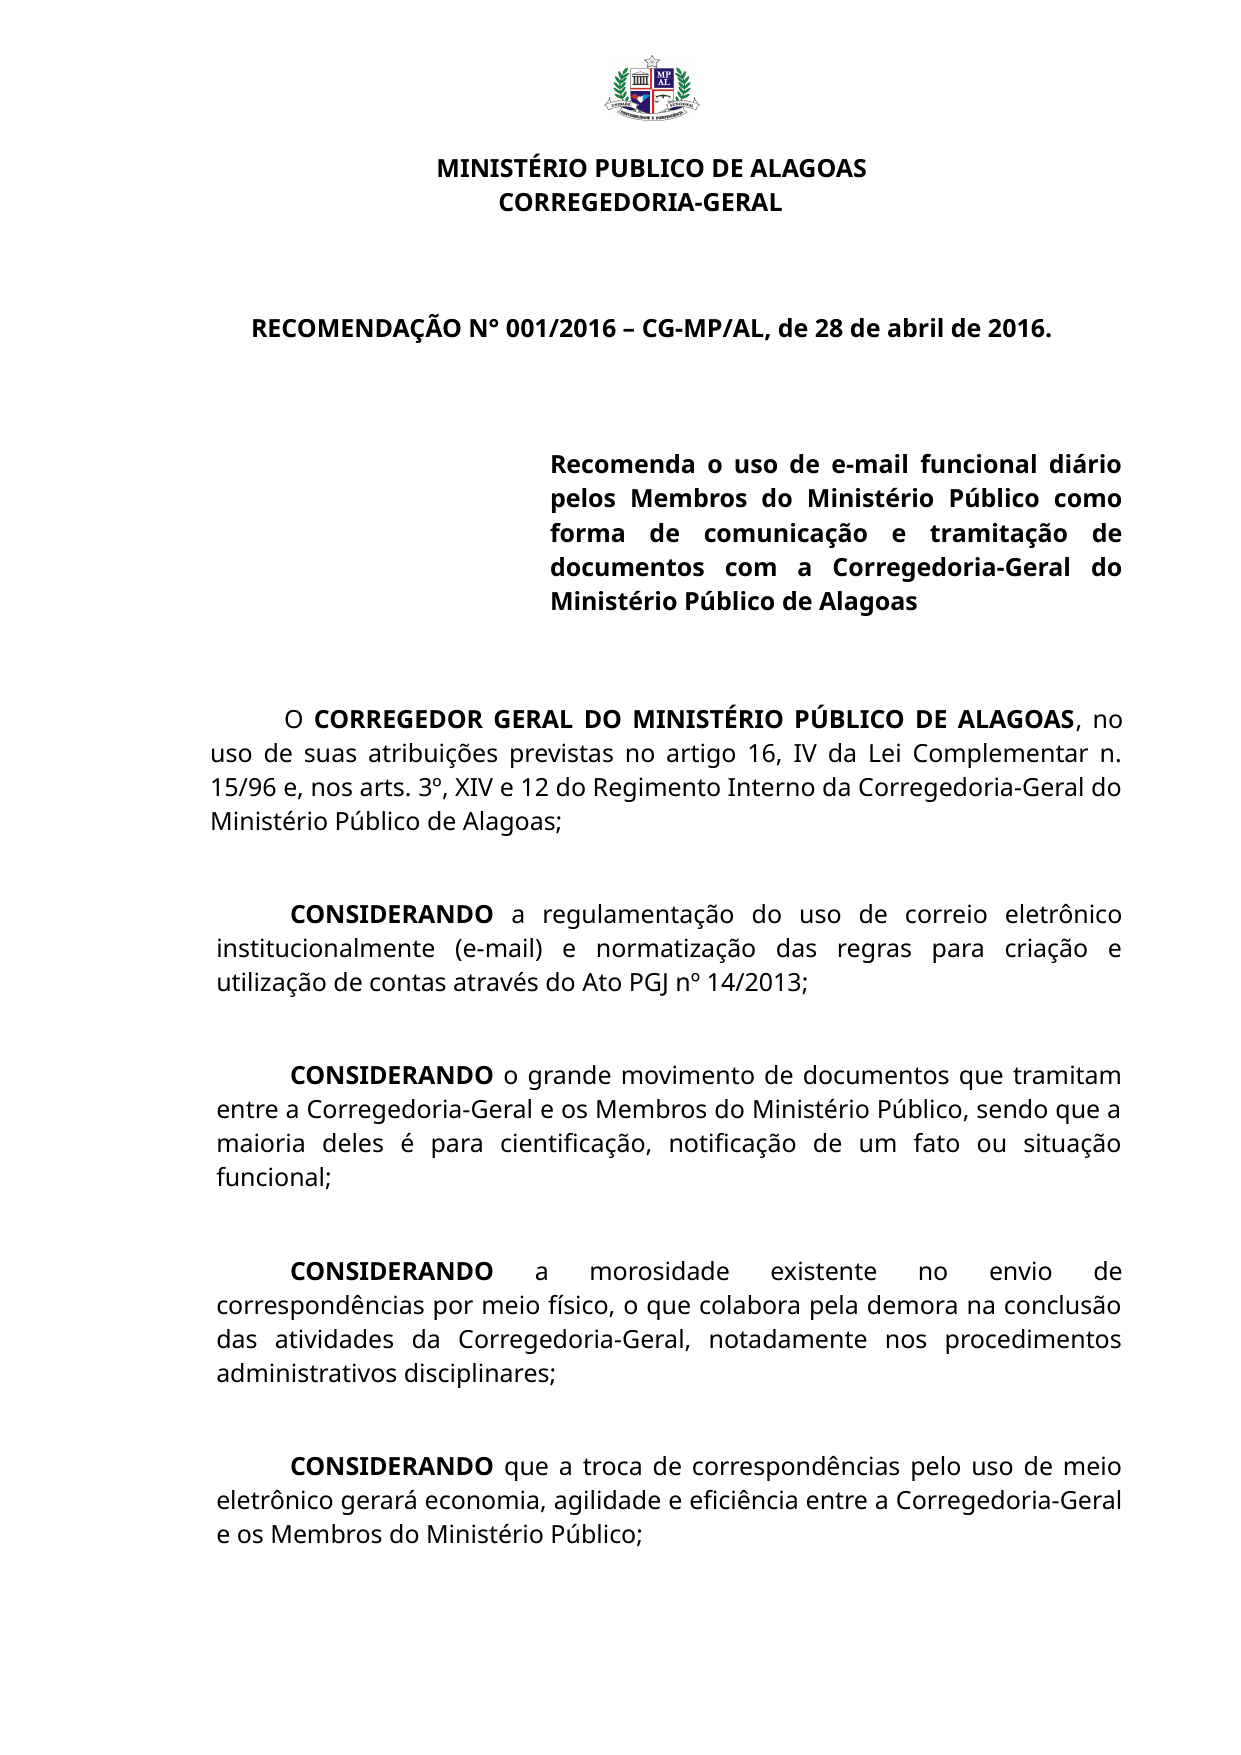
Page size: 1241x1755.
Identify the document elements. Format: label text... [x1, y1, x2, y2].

text CONSIDERANDO o grande movimento de documentos que tramitam entre a Corregedoria-Geral e os Membros do Ministério Público, sendo que a maioria deles é para cientificação, notificação de um fato ou situação funcional; [210, 1058, 1123, 1194]
text Recomenda o uso de e-mail funcional diário pelos Membros do Ministério Público como forma de comunicação e tramitação de documentos com a Corregedoria-Geral do Ministério Público de Alagoas [550, 447, 1123, 617]
text CONSIDERANDO a regulamentação do uso de correio eletrônico institucionalmente (e-mail) e normatização das regras para criação e utilização de contas através do Ato PGJ nº 14/2013; [210, 897, 1123, 999]
text CONSIDERANDO a morosidade existente no envio de correspondências por meio físico, o que colabora pela demora na conclusão das atividades da Corregedoria-Geral, notadamente nos procedimentos administrativos disciplinares; [210, 1253, 1123, 1389]
text O CORREGEDOR GERAL DO MINISTÉRIO PÚBLICO DE ALAGOAS, no uso de suas atribuições previstas no artigo 16, IV da Lei Complementar n. 15/96 e, nos arts. 3º, XIV e 12 do Regimento Interno da Corregedoria-Geral do Ministério Público de Alagoas; [204, 701, 1123, 838]
text RECOMENDAÇÃO N° 001/2016 – CG-MP/AL, de 28 de abril de 2016. [181, 310, 1123, 344]
text CONSIDERANDO que a troca de correspondências pelo uso de meio eletrônico gerará economia, agilidade e eficiência entre a Corregedoria-Geral e os Membros do Ministério Público; [210, 1448, 1123, 1551]
